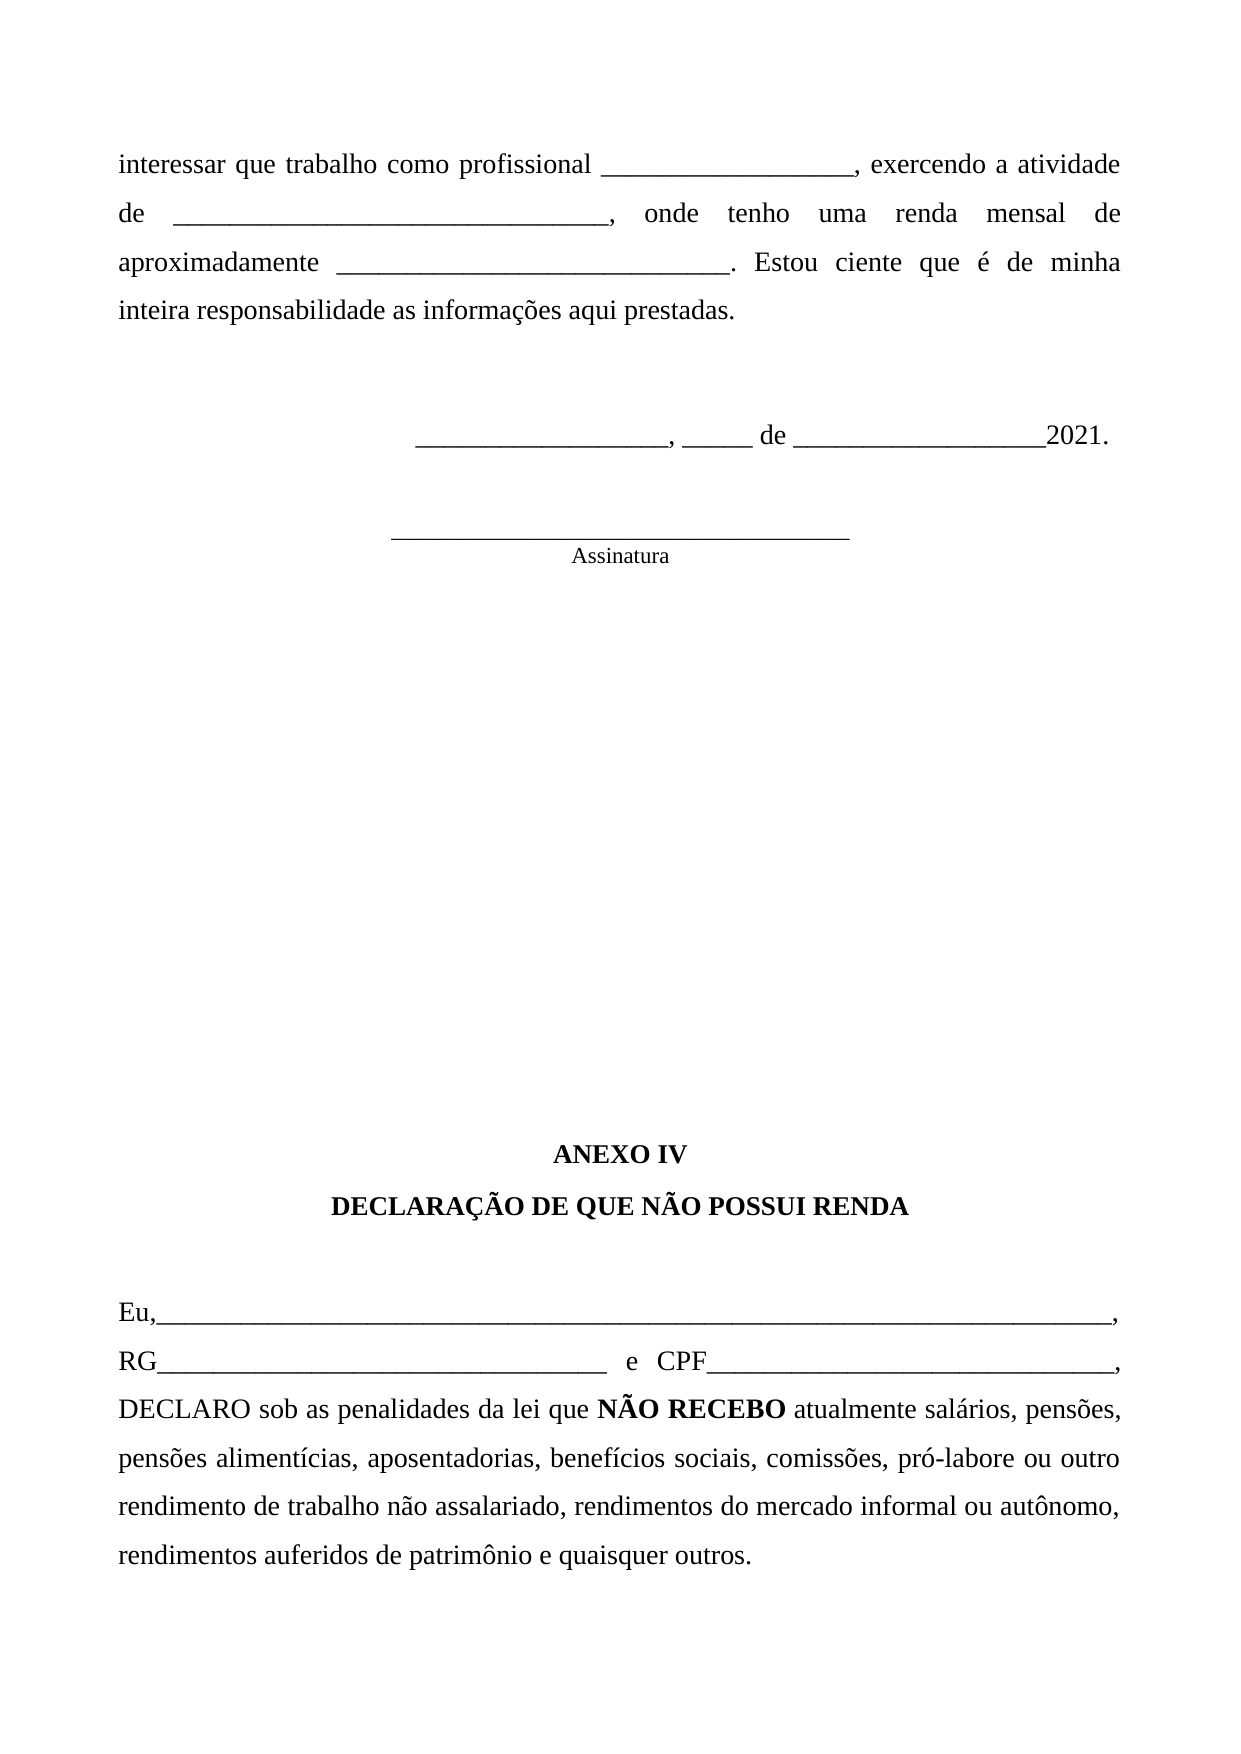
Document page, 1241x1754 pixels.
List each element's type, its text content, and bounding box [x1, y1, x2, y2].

text DECLARAÇÃO DE QUE NÃO POSSUI RENDA [118, 1190, 1122, 1221]
text interessar que trabalho como profissional __________________, exercendo a atividade de _______________________________, onde tenho uma renda mensal de aproximadamente ____________________________. Estou ciente que é de minha inteira responsabilidade as informações aqui prestadas. [118, 148, 1122, 326]
text __________________, _____ de __________________2021. [131, 418, 1110, 450]
text Assinatura [120, 542, 1120, 569]
text ANEXO IV [118, 1138, 1122, 1169]
text ________________________________________ [120, 516, 1120, 542]
text Eu,____________________________________________________________________, RG________________________________ e CPF_____________________________, DECLARO sob as penalidades da lei que NÃO RECEBO atualmente salários, pensões, pensões alimentícias, aposentadorias, benefícios sociais, comissões, pró-labore ou outro rendimento de trabalho não assalariado, rendimentos do mercado informal ou autônomo, rendimentos auferidos de patrimônio e quaisquer outros. [118, 1295, 1122, 1570]
